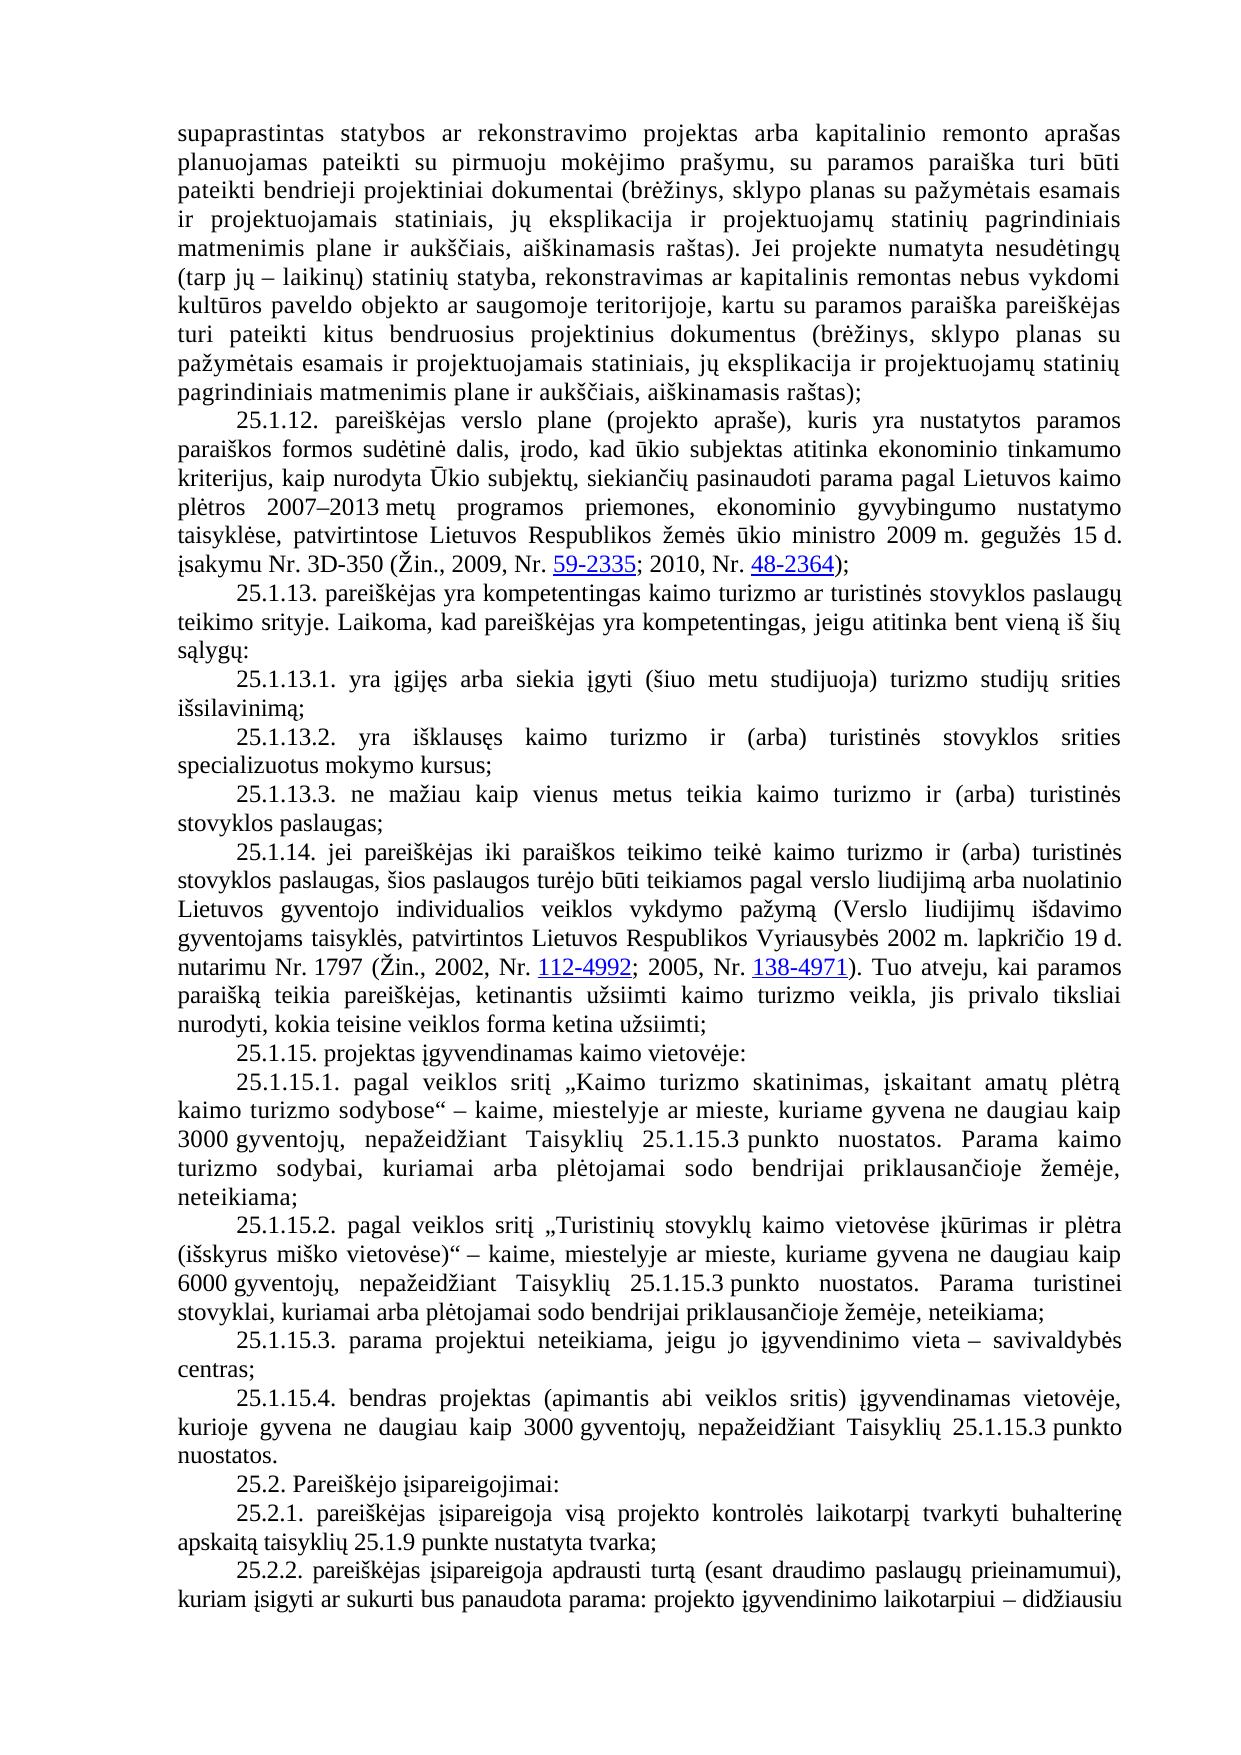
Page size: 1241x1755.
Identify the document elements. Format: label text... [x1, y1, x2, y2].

text 25.2.2. pareiškėjas įsipareigoja apdrausti turtą (esant draudimo paslaugų prieinamumui), kuriam įsigyti ar sukurti bus panaudota parama: projekto įgyvendinimo laikotarpiui – didžiausiu [177, 1556, 1122, 1613]
text 25.1.15.4. bendras projektas (apimantis abi veiklos sritis) įgyvendinamas vietovėje, kurioje gyvena ne daugiau kaip 3000 gyventojų, nepažeidžiant Taisyklių 25.1.15.3 punkto nuostatos. [177, 1383, 1122, 1469]
text 25.1.15.3. parama projektui neteikiama, jeigu jo įgyvendinimo vieta – savivaldybės centras; [177, 1326, 1122, 1383]
text 25.1.15.2. pagal veiklos sritį „Turistinių stovyklų kaimo vietovėse įkūrimas ir plėtra (išskyrus miško vietovėse)“ – kaime, miestelyje ar mieste, kuriame gyvena ne daugiau kaip 6000 gyventojų, nepažeidžiant Taisyklių 25.1.15.3 punkto nuostatos. Parama turistinei stovyklai, kuriamai arba plėtojamai sodo bendrijai priklausančioje žemėje, neteikiama; [177, 1211, 1122, 1326]
text 25.2.1. pareiškėjas įsipareigoja visą projekto kontrolės laikotarpį tvarkyti buhalterinę apskaitą taisyklių 25.1.9 punkte nustatyta tvarka; [177, 1498, 1122, 1556]
text 25.1.15.1. pagal veiklos sritį „Kaimo turizmo skatinimas, įskaitant amatų plėtrą kaimo turizmo sodybose“ – kaime, miestelyje ar mieste, kuriame gyvena ne daugiau kaip 3000 gyventojų, nepažeidžiant Taisyklių 25.1.15.3 punkto nuostatos. Parama kaimo turizmo sodybai, kuriamai arba plėtojamai sodo bendrijai priklausančioje žemėje, neteikiama; [177, 1067, 1122, 1211]
text 25.1.13.1. yra įgijęs arba siekia įgyti (šiuo metu studijuoja) turizmo studijų srities išsilavinimą; [177, 664, 1122, 722]
text 25.1.12. pareiškėjas verslo plane (projekto apraše), kuris yra nustatytos paramos paraiškos formos sudėtinė dalis, įrodo, kad ūkio subjektas atitinka ekonominio tinkamumo kriterijus, kaip nurodyta Ūkio subjektų, siekiančių pasinaudoti parama pagal Lietuvos kaimo plėtros 2007–2013 metų programos priemones, ekonominio gyvybingumo nustatymo taisyklėse, patvirtintose Lietuvos Respublikos žemės ūkio ministro 2009 m. gegužės 15 d. įsakymu Nr. 3D-350 (Žin., 2009, Nr. 59-2335; 2010, Nr. 48-2364); [177, 406, 1122, 578]
text 25.1.13.2. yra išklausęs kaimo turizmo ir (arba) turistinės stovyklos srities specializuotus mokymo kursus; [177, 722, 1122, 779]
text 25.2. pareiškėjo įsipareigojimai: [177, 1469, 1122, 1498]
text 25.1.15. projektas įgyvendinamas kaimo vietovėje: [177, 1038, 1122, 1067]
text 25.1.14. jei pareiškėjas iki paraiškos teikimo teikė kaimo turizmo ir (arba) turistinės stovyklos paslaugas, šios paslaugos turėjo būti teikiamos pagal verslo liudijimą arba nuolatinio Lietuvos gyventojo individualios veiklos vykdymo pažymą (Verslo liudijimų išdavimo gyventojams taisyklės, patvirtintos Lietuvos Respublikos Vyriausybės 2002 m. lapkričio 19 d. nutarimu Nr. 1797 (Žin., 2002, Nr. 112-4992; 2005, Nr. 138-4971). Tuo atveju, kai paramos paraišką teikia pareiškėjas, ketinantis užsiimti kaimo turizmo veikla, jis privalo tiksliai nurodyti, kokia teisine veiklos forma ketina užsiimti; [177, 837, 1122, 1038]
text 25.1.13.3. ne mažiau kaip vienus metus teikia kaimo turizmo ir (arba) turistinės stovyklos paslaugas; [177, 779, 1122, 837]
text 25.1.13. pareiškėjas yra kompetentingas kaimo turizmo ar turistinės stovyklos paslaugų teikimo srityje. Laikoma, kad pareiškėjas yra kompetentingas, jeigu atitinka bent vieną iš šių sąlygų: [177, 578, 1122, 664]
text supaprastintas statybos ar rekonstravimo projektas arba kapitalinio remonto aprašas planuojamas pateikti su pirmuoju mokėjimo prašymu, su paramos paraiška turi būti pateikti bendrieji projektiniai dokumentai (brėžinys, sklypo planas su pažymėtais esamais ir projektuojamais statiniais, jų eksplikacija ir projektuojamų statinių pagrindiniais matmenimis plane ir aukščiais, aiškinamasis raštas). Jei projekte numatyta nesudėtingų (tarp jų – laikinų) statinių statyba, rekonstravimas ar kapitalinis remontas nebus vykdomi kultūros paveldo objekto ar saugomoje teritorijoje, kartu su paramos paraiška pareiškėjas turi pateikti kitus bendruosius projektinius dokumentus (brėžinys, sklypo planas su pažymėtais esamais ir projektuojamais statiniais, jų eksplikacija ir projektuojamų statinių pagrindiniais matmenimis plane ir aukščiais, aiškinamasis raštas); [177, 118, 1122, 406]
